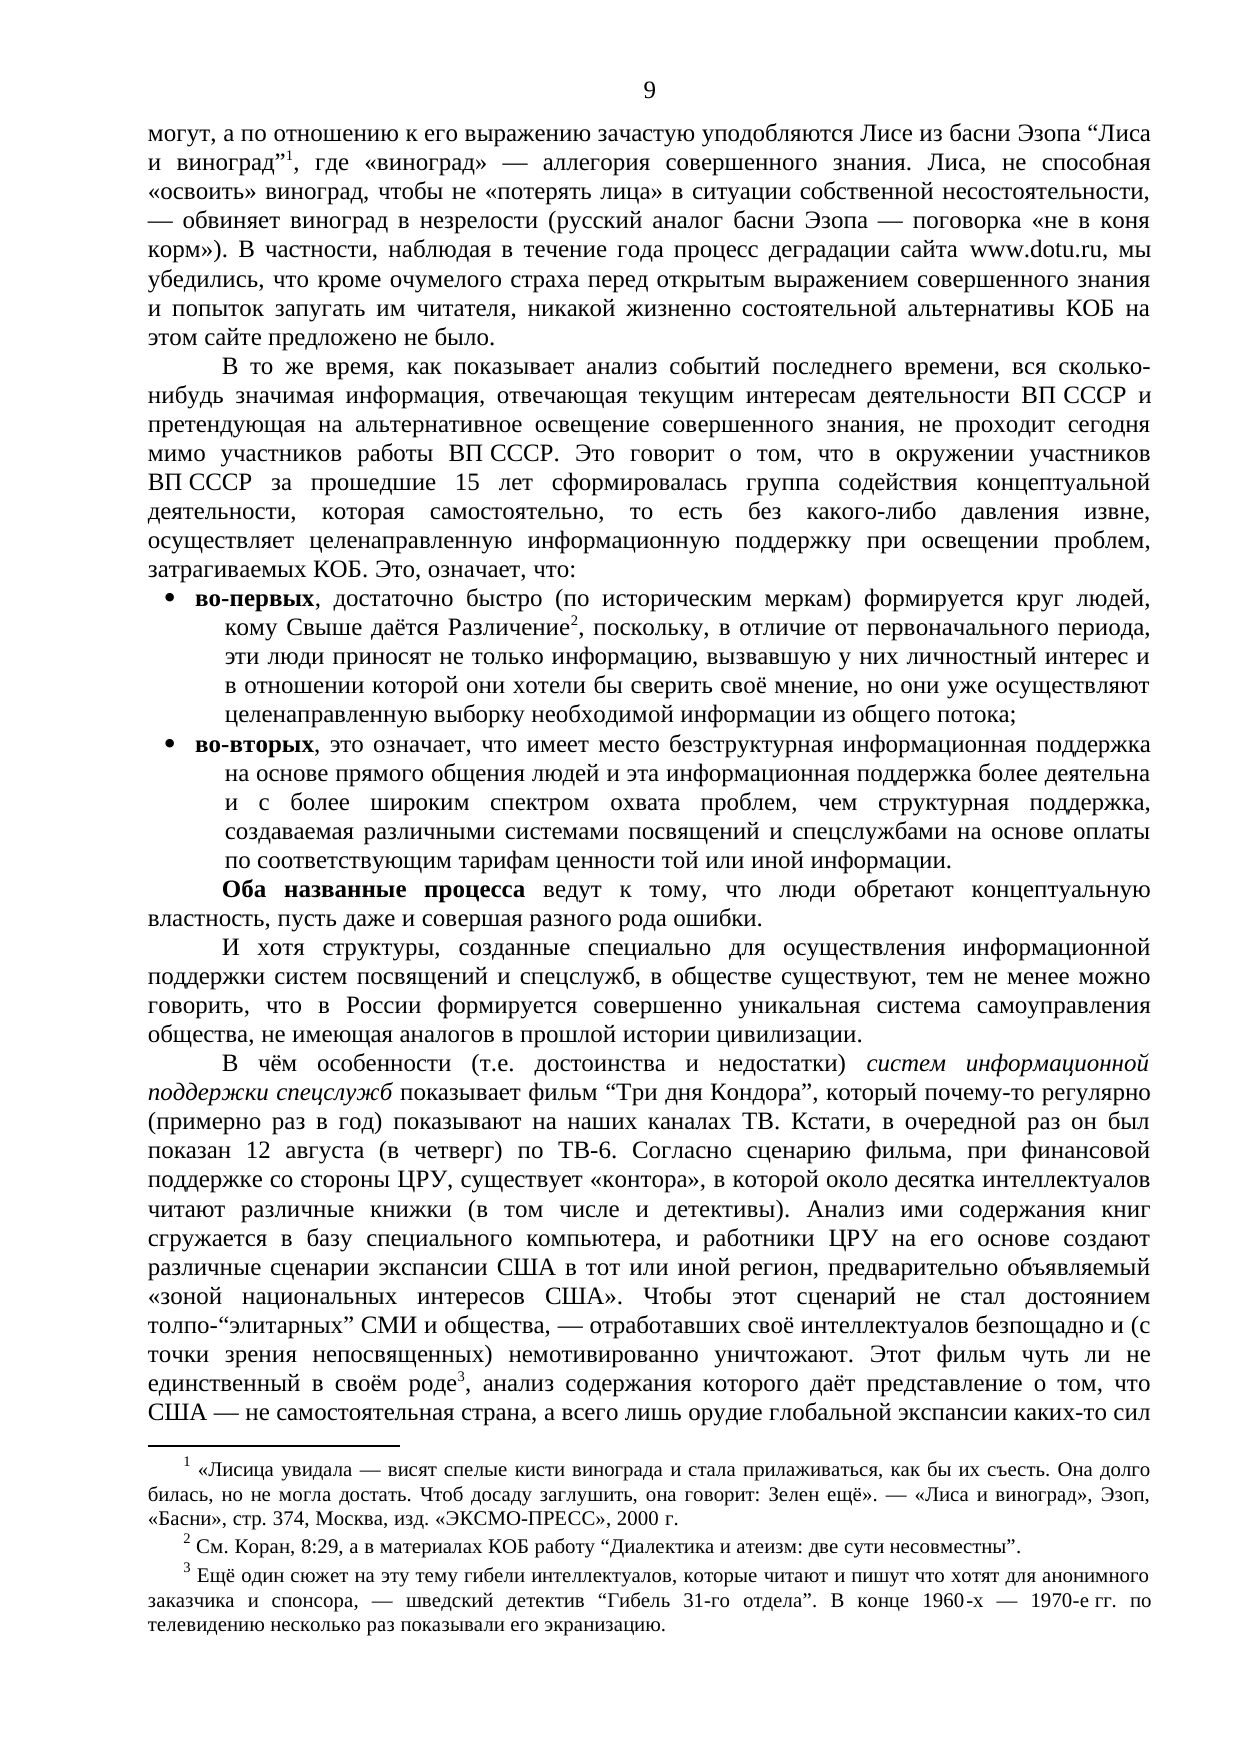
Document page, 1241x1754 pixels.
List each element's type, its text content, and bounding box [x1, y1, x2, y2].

list во-вторых, это означает, что имеет место безструктурная информационная поддержка на основе прямого общения людей и эта информационная поддержка более деятельна и с более широким спектром охвата проблем, чем структурная поддержка, создаваемая различными системами посвящений и спецслужбами на основе оплаты по соответствующим тарифам ценности той или иной информации. [165, 728, 1152, 874]
text Ещё один сюжет на эту тему гибели интеллектуалов, которые читают и пишут что хотят для анонимного заказчика и спонсора, — шведский детектив “Гибель 31-го отдела”. В конце 1960‑х — 1970‑е гг. по телевидению несколько раз показывали его экранизацию. [148, 1559, 1152, 1636]
list во-первых, достаточно быстро (по историческим меркам) формируется круг людей, кому Свыше даётся Различение, поскольку, в отличие от первоначального периода, эти люди приносят не только информацию, вызвавшую у них личностный интерес и в отношении которой они хотели бы сверить своё мнение, но они уже осуществляют целенаправленную выборку необходимой информации из общего потока; [165, 583, 1152, 728]
text В чём особенности (т.е. достоинства и недостатки) систем информационной поддержки спецслужб показывает фильм “Три дня Кондора”, который почему-то регулярно (примерно раз в год) показывают на наших каналах ТВ. Кстати, в очередной раз он был показан 12 августа (в четверг) по ТВ-6. Согласно сценарию фильма, при финансовой поддержке со стороны ЦРУ, существует «контора», в которой около десятка интеллектуалов читают различные книжки (в том числе и детективы). Анализ ими содержания книг сгружается в базу специального компьютера, и работники ЦРУ на его основе создают различные сценарии экспансии США в тот или иной регион, предварительно объявляемый «зоной национальных интересов США». Чтобы этот сценарий не стал достоянием толпо-“элитарных” СМИ и общества, — отработавших своё интеллектуалов безпощадно и (с точки зрения непосвященных) немотивированно уничтожают. Этот фильм чуть ли не единственный в своём роде, анализ содержания которого даёт представление о том, что США — не самостоятельная страна, а всего лишь орудие глобальной экспансии каких-то сил [148, 1048, 1152, 1426]
text Оба названные процесса ведут к тому, что люди обретают концептуальную властность, пусть даже и совершая разного рода ошибки. [148, 874, 1152, 932]
text «Лисица увидала — висят спелые кисти винограда и стала прилаживаться, как бы их съесть. Она долго билась, но не могла достать. Чтоб досаду заглушить, она говорит: Зелен ещё». — «Лиса и виноград», Эзоп, «Басни», стр. 374, Москва, изд. «ЭКСМО-ПРЕСС», 2000 г. [148, 1452, 1152, 1529]
text И хотя структуры, созданные специально для осуществления информационной поддержки систем посвящений и спецслужб, в обществе существуют, тем не менее можно говорить, что в России формируется совершенно уникальная система самоуправления общества, не имеющая аналогов в прошлой истории цивилизации. [148, 932, 1152, 1048]
text могут, а по отношению к его выражению зачастую уподобляются Лисе из басни Эзопа “Лиса и виноград”, где «виноград» — аллегория совершенного знания. Лиса, не способная «освоить» виноград, чтобы не «потерять лица» в ситуации собственной несостоятельности, — обвиняет виноград в незрелости (русский аналог басни Эзопа — поговорка «не в коня корм»). В частности, наблюдая в течение года процесс деградации сайта www.dotu.ru, мы убедились, что кроме очумелого страха перед открытым выражением совершенного знания и попыток запугать им читателя, никакой жизненно состоятельной альтернативы КОБ на этом сайте предложено не было. [148, 118, 1152, 351]
list См. Коран, 8:29, а в материалах КОБ работу “Диалектика и атеизм: две сути несовместны”. [148, 1529, 1152, 1559]
text В то же время, как показывает анализ событий последнего времени, вся сколько-нибудь значимая информация, отвечающая текущим интересам деятельности ВП СССР и претендующая на альтернативное освещение совершенного знания, не проходит сегодня мимо участников работы ВП СССР. Это говорит о том, что в окружении участников ВП СССР за прошедшие 15 лет сформировалась группа содействия концептуальной деятельности, которая самостоятельно, то есть без какого-либо давления извне, осуществляет целенаправленную информационную поддержку при освещении проблем, затрагиваемых КОБ. Это, означает, что: [148, 351, 1152, 583]
